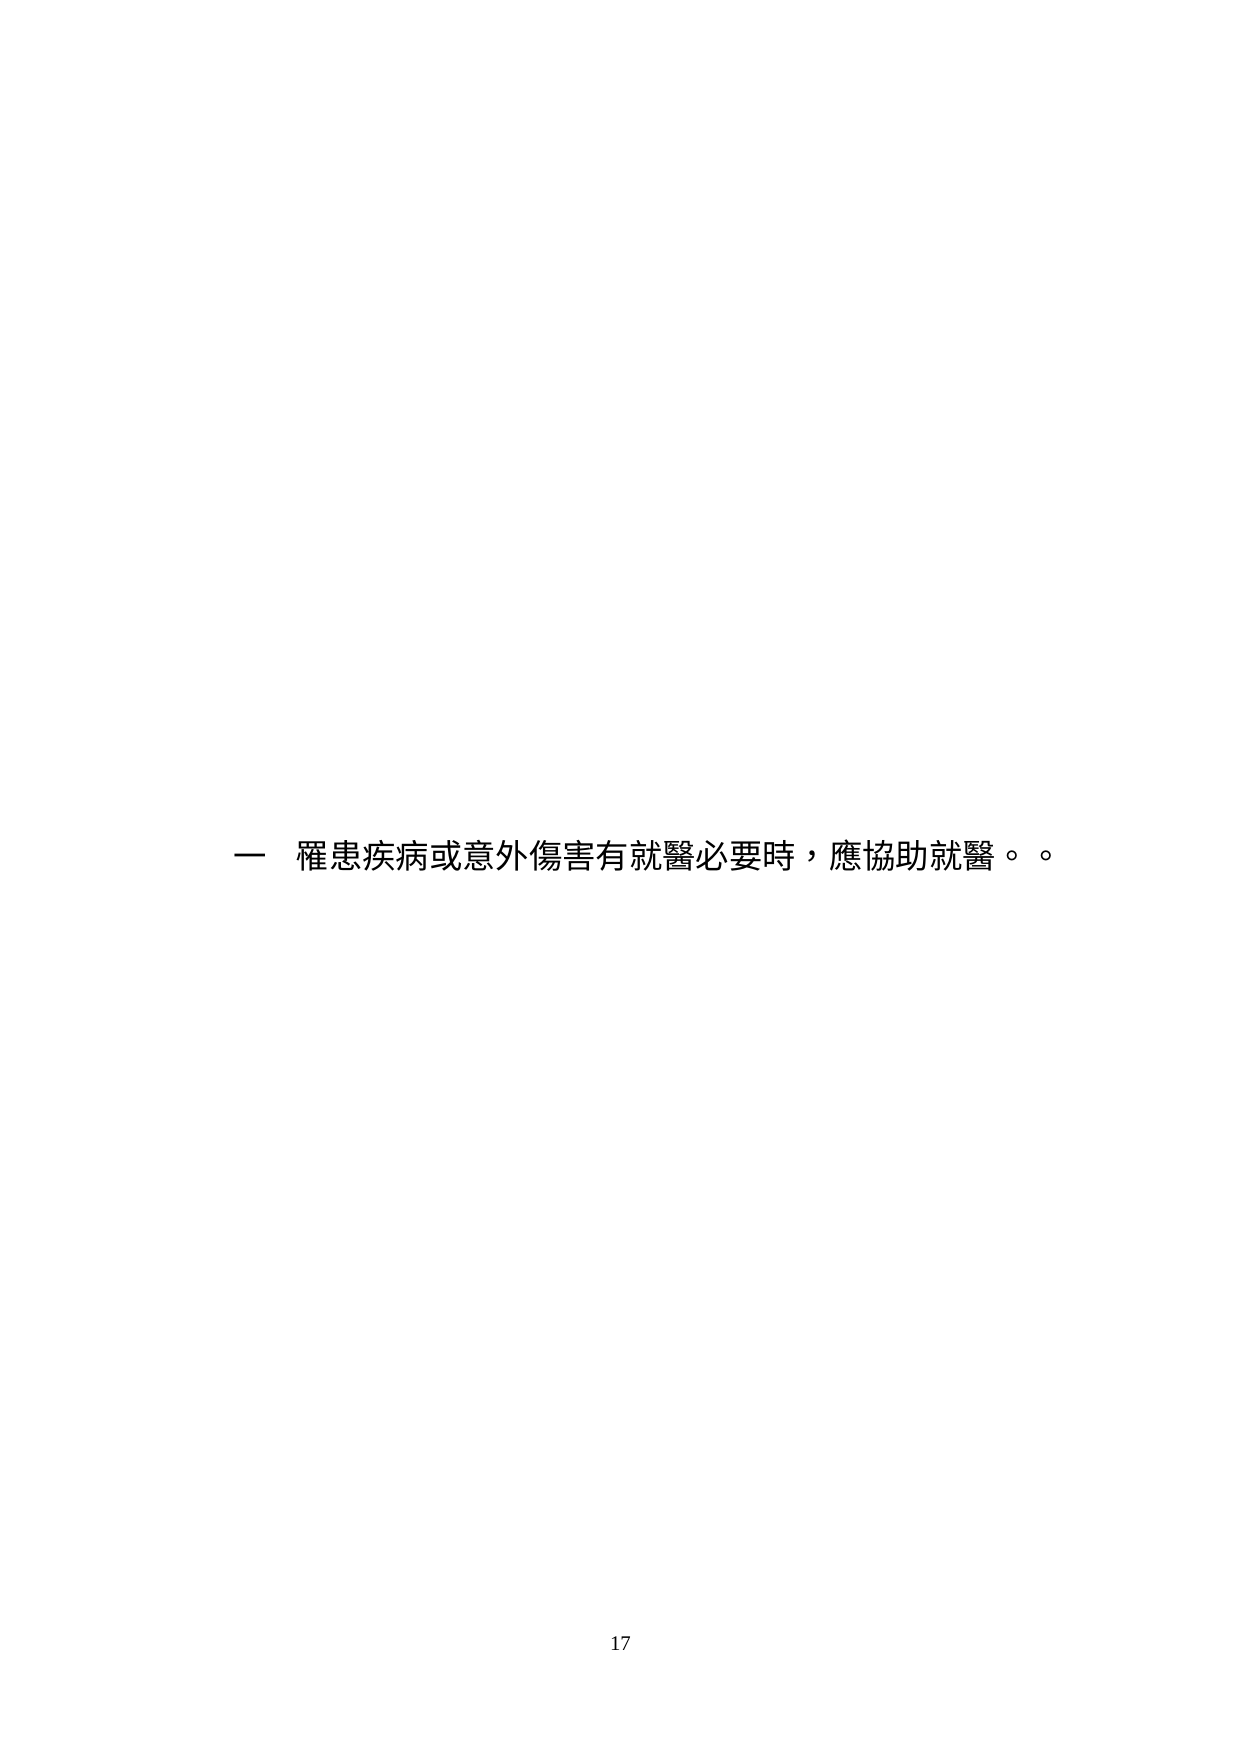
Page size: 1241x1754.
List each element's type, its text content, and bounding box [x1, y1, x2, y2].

text 一 罹患疾病或意外傷害有就醫必要時，應協助就醫。。 [233, 812, 1110, 874]
